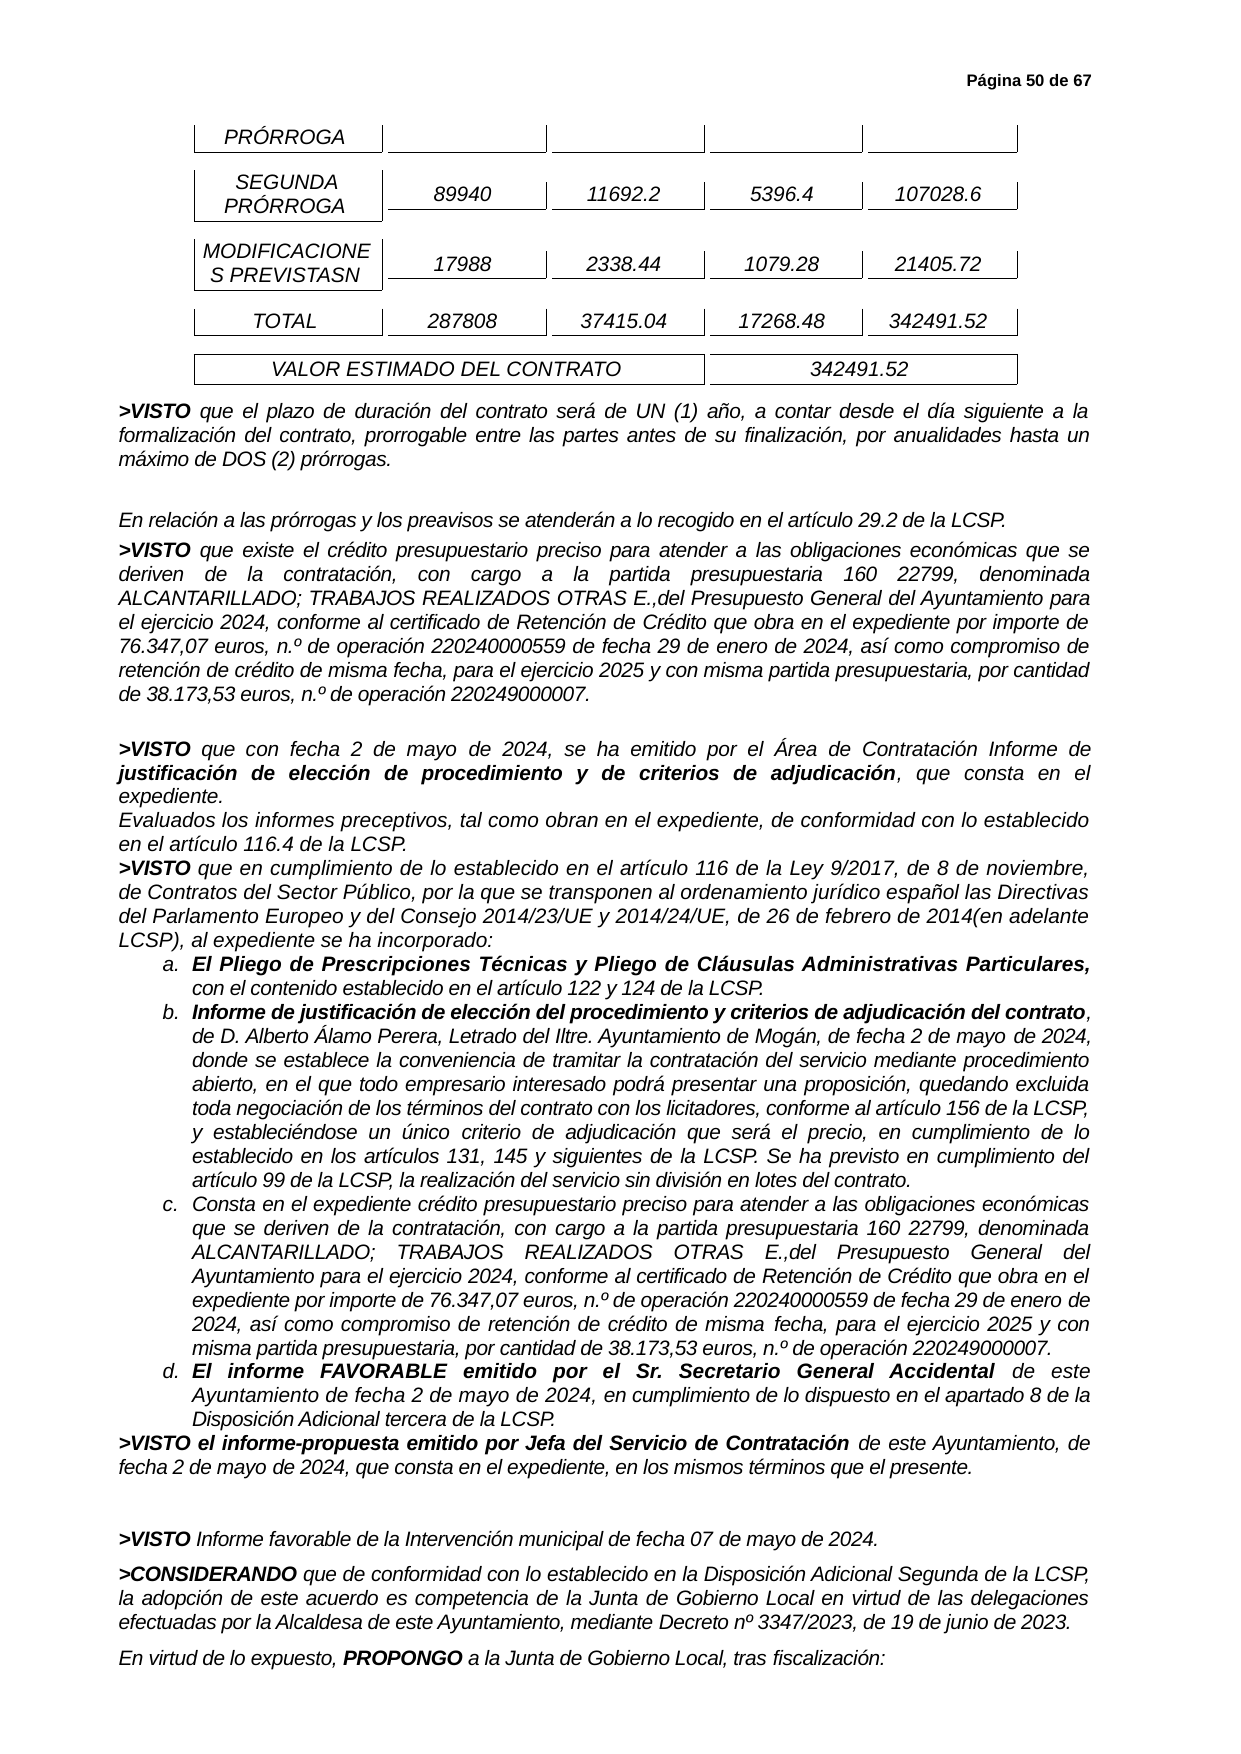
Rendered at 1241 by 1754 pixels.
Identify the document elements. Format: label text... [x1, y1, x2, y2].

table_cell 17988 [385, 236, 549, 306]
text >VISTO que con fecha 2 de mayo de 2024, se ha emitido por el Área de Contratación Informe de justificación de elección de procedimiento y de criterios de adjudicación, que consta en el expediente. [118, 736, 1092, 808]
text >VISTO que el plazo de duración del contrato será de UN (1) año, a contar desde el día siguiente a la formalización del contrato, prorrogable entre las partes antes de su finalización, por anualidades hasta un máximo de DOS (2) prórrogas. [118, 399, 1092, 471]
text >VISTO que existe el crédito presupuestario preciso para atender a las obligaciones económicas que se deriven de la contratación, con cargo a la partida presupuestaria 160 22799, denominada ALCANTARILLADO; TRABAJOS REALIZADOS OTRAS E.,del Presupuesto General del Ayuntamiento para el ejercicio 2024, conforme al certificado de Retención de Crédito que obra en el expediente por importe de 76.347,07 euros, n.º de operación 220240000559 de fecha 29 de enero de 2024, así como compromiso de retención de crédito de misma fecha, para el ejercicio 2025 y con misma partida presupuestaria, por cantidad de 38.173,53 euros, n.º de operación 220249000007. [118, 538, 1092, 706]
table_cell 342491,52 [708, 351, 1020, 399]
table_cell 37415,04 [549, 306, 707, 351]
text En virtud de lo expuesto, PROPONGO a la Junta de Gobierno Local, tras fiscalización: [118, 1646, 1092, 1670]
table_cell [385, 122, 549, 167]
table_cell 2338,44 [549, 236, 707, 306]
table_cell 107028,6 [865, 122, 1020, 167]
table_cell PRÓRROGA [191, 122, 385, 167]
list Informe de justificación de elección del procedimiento y criterios de adjudicación del contrato, de D. Alberto Álamo Perera, Letrado del Iltre. Ayuntamiento de Mogán, de fecha 2 de mayo de 2024, donde se establece la conveniencia de tramitar la contratación del servicio mediante procedimiento abierto, en el que todo empresario interesado podrá presentar una proposición, quedando excluida toda negociación de los términos del contrato con los licitadores, conforme al artículo 156 de la LCSP, y estableciéndose un único criterio de adjudicación que será el precio, en cumplimiento de lo establecido en los artículos 131, 145 y siguientes de la LCSP. Se ha previsto en cumplimiento del artículo 99 de la LCSP, la realización del servicio sin división en lotes del contrato. [162, 1000, 1092, 1192]
text >VISTO el informe-propuesta emitido por Jefa del Servicio de Contratación de este Ayuntamiento, de fecha 2 de mayo de 2024, que consta en el expediente, en los mismos términos que el presente. [118, 1431, 1092, 1479]
table_cell 11692,2 [549, 167, 707, 236]
table_cell 287808 [385, 306, 549, 351]
table_cell 1079,28 [708, 236, 865, 306]
table_cell 107028,6 [865, 167, 1020, 236]
text >VISTO que en cumplimiento de lo establecido en el artículo 116 de la Ley 9/2017, de 8 de noviembre, de Contratos del Sector Público, por la que se transponen al ordenamiento jurídico español las Directivas del Parlamento Europeo y del Consejo 2014/23/UE y 2014/24/UE, de 26 de febrero de 2014(en adelante LCSP), al expediente se ha incorporado: [118, 856, 1092, 952]
text Evaluados los informes preceptivos, tal como obran en el expediente, de conformidad con lo establecido en el artículo 116.4 de la LCSP. [118, 808, 1092, 856]
table_cell 5396,4 [708, 167, 865, 236]
table_cell 17268,48 [708, 306, 865, 351]
text >CONSIDERANDO que de conformidad con lo establecido en la Disposición Adicional Segunda de la LCSP, la adopción de este acuerdo es competencia de la Junta de Gobierno Local en virtud de las delegaciones efectuadas por la Alcaldesa de este Ayuntamiento, mediante Decreto nº 3347/2023, de 19 de junio de 2023. [118, 1562, 1092, 1634]
list El informe FAVORABLE emitido por el Sr. Secretario General Accidental de este Ayuntamiento de fecha 2 de mayo de 2024, en cumplimiento de lo dispuesto en el apartado 8 de la Disposición Adicional tercera de la LCSP. [162, 1359, 1092, 1431]
list Consta en el expediente crédito presupuestario preciso para atender a las obligaciones económicas que se deriven de la contratación, con cargo a la partida presupuestaria 160 22799, denominada ALCANTARILLADO; TRABAJOS REALIZADOS OTRAS E.,del Presupuesto General del Ayuntamiento para el ejercicio 2024, conforme al certificado de Retención de Crédito que obra en el expediente por importe de 76.347,07 euros, n.º de operación 220240000559 de fecha 29 de enero de 2024, así como compromiso de retención de crédito de misma fecha, para el ejercicio 2025 y con misma partida presupuestaria, por cantidad de 38.173,53 euros, n.º de operación 220249000007. [162, 1192, 1092, 1359]
table_cell SEGUNDA PRÓRROGA [191, 167, 385, 236]
table_cell 89940 [385, 167, 549, 236]
list El Pliego de Prescripciones Técnicas y Pliego de Cláusulas Administrativas Particulares, con el contenido establecido en el artículo 122 y 124 de la LCSP. [162, 952, 1092, 1000]
table_cell MODIFICACIONES PREVISTASN [191, 236, 385, 306]
table_cell 21405,72 [865, 236, 1020, 306]
table_cell VALOR ESTIMADO DEL CONTRATO [191, 351, 707, 399]
table_cell 5396,4 [708, 122, 865, 167]
text En relación a las prórrogas y los preavisos se atenderán a lo recogido en el artículo 29.2 de la LCSP. [118, 508, 1092, 532]
table_cell 11692,2 [549, 122, 707, 167]
text >VISTO Informe favorable de la Intervención municipal de fecha 07 de mayo de 2024. [118, 1527, 1092, 1551]
table_cell 342491,52 [865, 306, 1020, 351]
table_cell TOTAL [191, 306, 385, 351]
